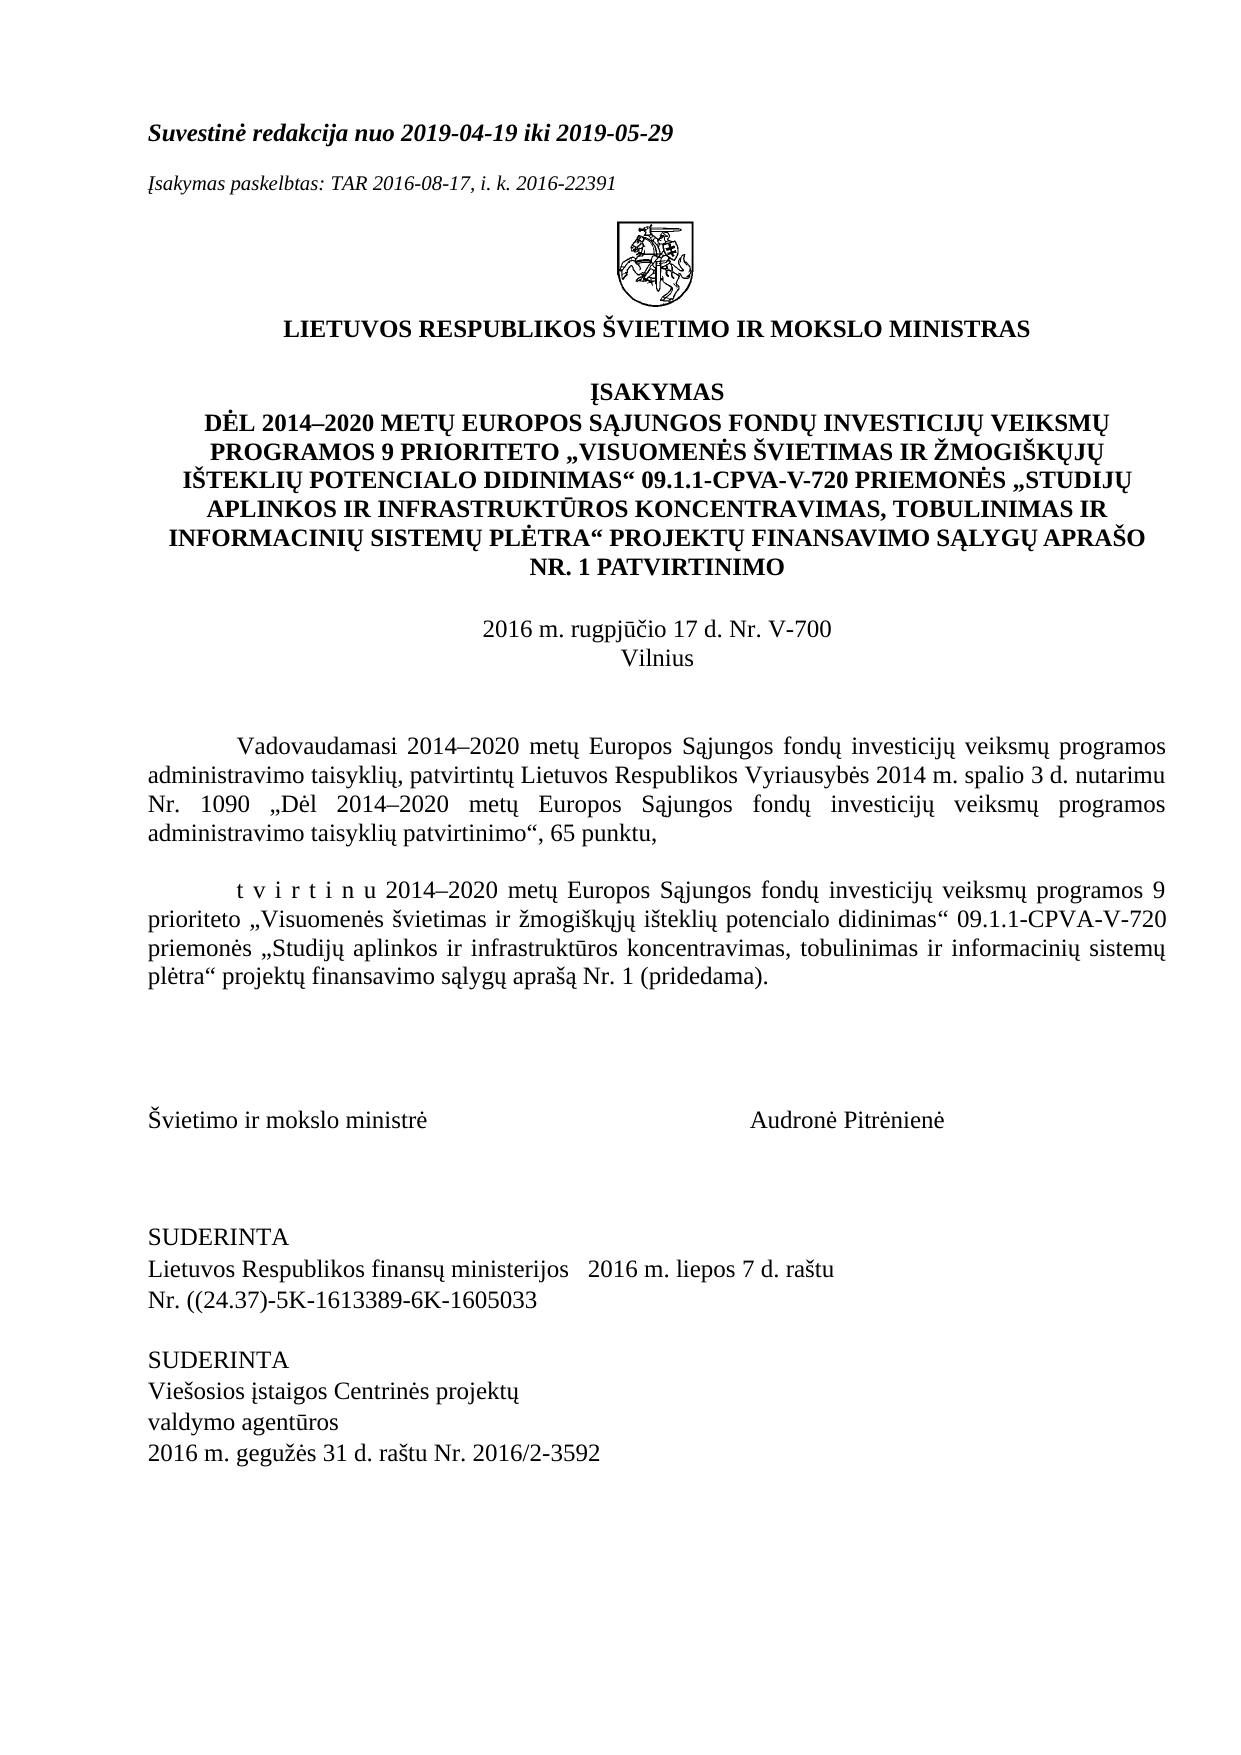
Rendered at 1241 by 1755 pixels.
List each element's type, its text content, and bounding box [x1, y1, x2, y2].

text Suvestinė redakcija nuo 2019-04-19 iki 2019-05-29 [148, 118, 1167, 147]
text SUDERINTA [148, 1222, 1167, 1251]
text t v i r t i n u 2014–2020 metų Europos Sąjungos fondų investicijų veiksmų programos 9 prioriteto „Visuomenės švietimas ir žmogiškųjų išteklių potencialo didinimas“ 09.1.1-CPVA-V-720 priemonės „Studijų aplinkos ir infrastruktūros koncentravimas, tobulinimas ir informacinių sistemų plėtra“ projektų finansavimo sąlygų aprašą Nr. 1 (pridedama). [148, 875, 1167, 990]
text 2016 m. rugpjūčio 17 d. Nr. V-700 [148, 614, 1167, 643]
text Lietuvos Respublikos finansų ministerijos 2016 m. liepos 7 d. raštu [148, 1254, 1167, 1282]
text SUDERINTA [148, 1345, 1167, 1373]
text valdymo agentūros [148, 1407, 1167, 1436]
text 2016 m. gegužės 31 d. raštu Nr. 2016/2-3592 [148, 1438, 1167, 1467]
text Įsakymas paskelbtas: TAR 2016-08-17, i. k. 2016-22391 [148, 171, 1167, 195]
text LIETUVOS RESPUBLIKOS ŠVIETIMO IR MOKSLO MINISTRAS [148, 314, 1167, 343]
text ĮSAKYMAS [148, 377, 1167, 406]
text DĖL 2014–2020 METŲ EUROPOS SĄJUNGOS FONDŲ INVESTICIJŲ VEIKSMŲ PROGRAMOS 9 PRIORITETO „VISUOMENĖS ŠVIETIMAS IR ŽMOGIŠKŲJŲ IŠTEKLIŲ POTENCIALO DIDINIMAS“ 09.1.1-CPVA-V-720 PRIEMONĖS „STUDIJŲ APLINKOS IR INFRASTRUKTŪROS KONCENTRAVIMAS, TOBULINIMAS IR INFORMACINIŲ SISTEMŲ PLĖTRA“ PROJEKTŲ FINANSAVIMO SĄLYGŲ APRAŠO NR. 1 PATVIRTINIMO [148, 408, 1167, 580]
text Švietimo ir mokslo ministrė Audronė Pitrėnienė [148, 1105, 1155, 1134]
text Vadovaudamasi 2014–2020 metų Europos Sąjungos fondų investicijų veiksmų programos administravimo taisyklių, patvirtintų Lietuvos Respublikos Vyriausybės 2014 m. spalio 3 d. nutarimu Nr. 1090 „Dėl 2014–2020 metų Europos Sąjungos fondų investicijų veiksmų programos administravimo taisyklių patvirtinimo“, 65 punktu, [148, 731, 1167, 846]
text Vilnius [148, 643, 1167, 671]
text Nr. ((24.37)-5K-1613389-6K-1605033 [148, 1285, 1167, 1313]
text Viešosios įstaigos Centrinės projektų [148, 1376, 1167, 1404]
